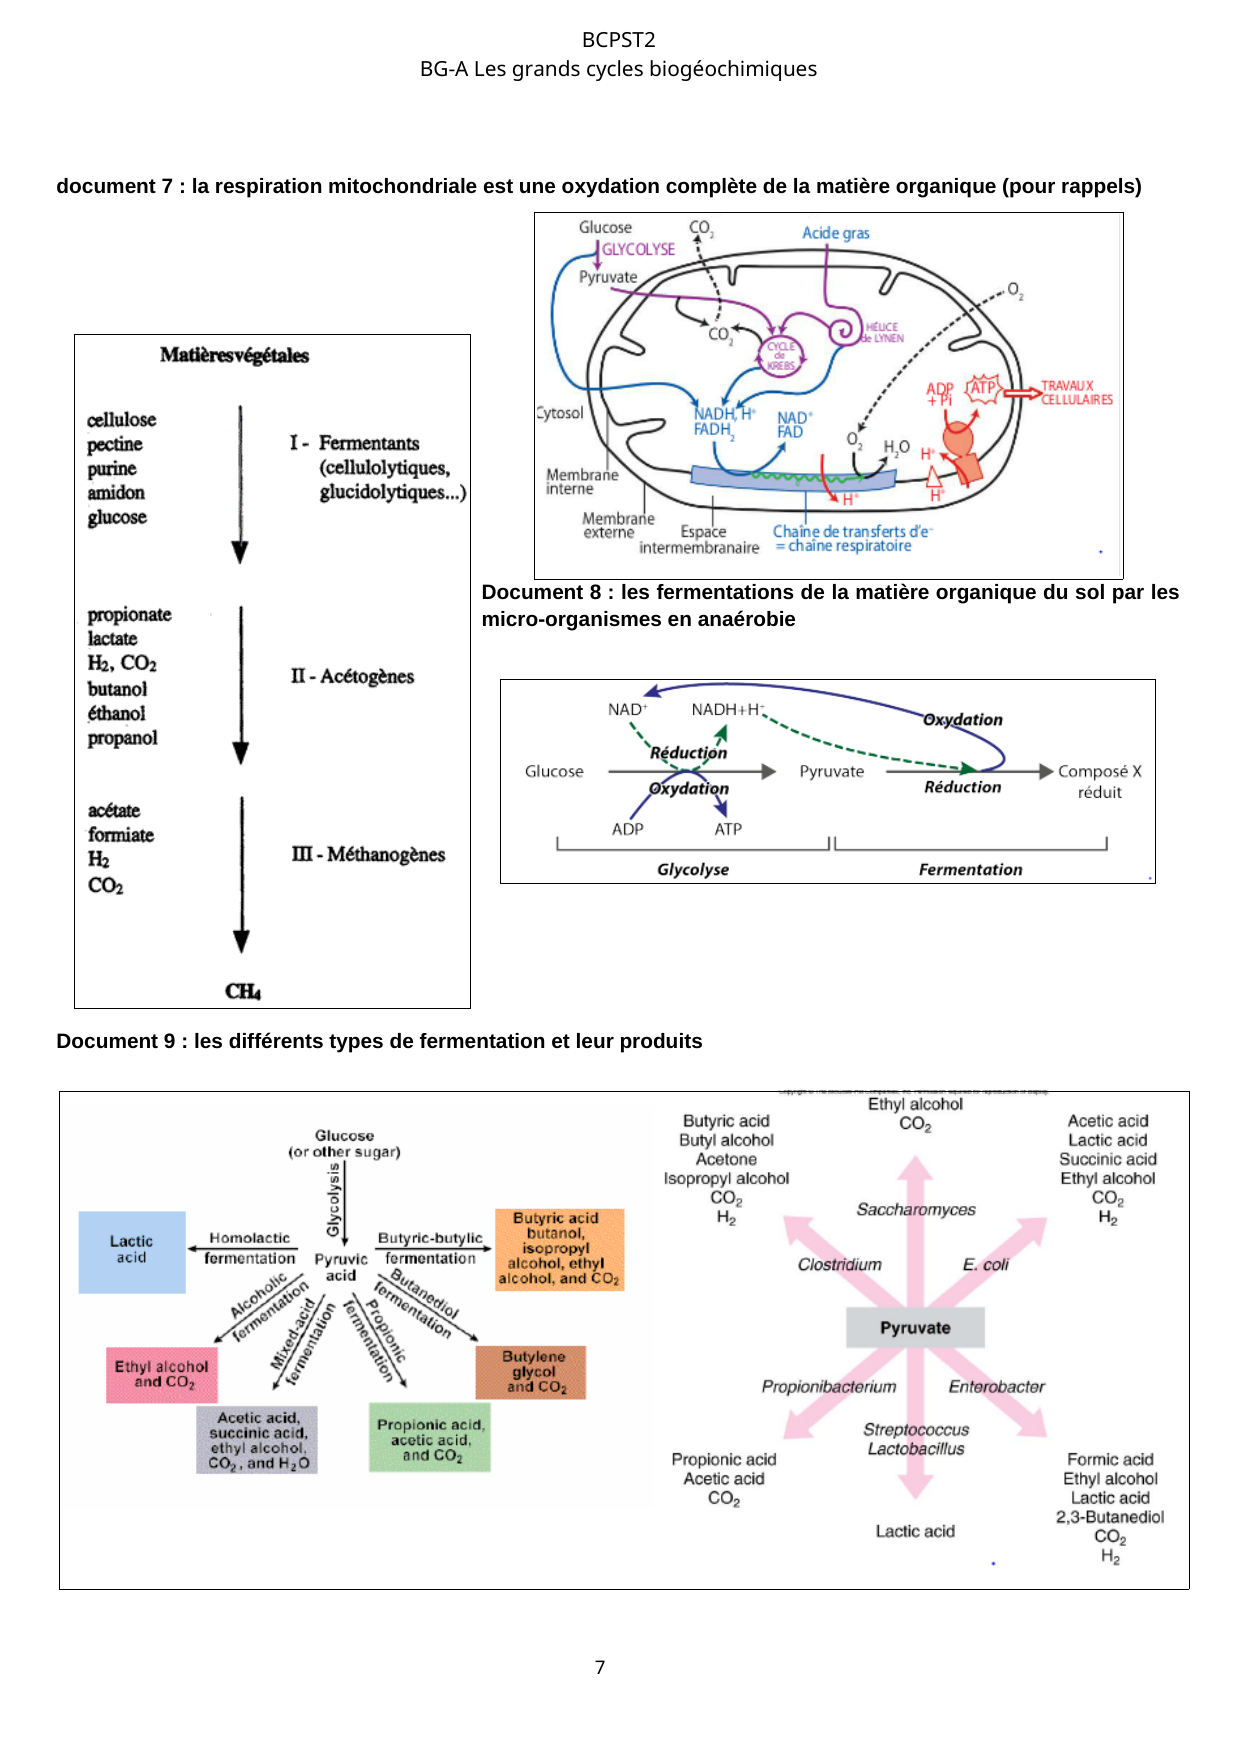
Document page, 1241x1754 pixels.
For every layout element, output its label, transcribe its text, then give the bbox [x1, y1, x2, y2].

text Document 8 : les fermentations de la matière organique du sol par les micro-organismes en anaérobie [481, 580, 1181, 631]
picture [503, 682, 1153, 881]
text Document 9 : les différents types de fermentation et leur produits [56, 1029, 1181, 1053]
picture [77, 337, 468, 1006]
text document 7 : la respiration mitochondriale est une oxydation complète de la matière organique (pour rappels) [56, 174, 1181, 198]
picture [60, 1092, 1189, 1589]
picture [537, 214, 1121, 576]
